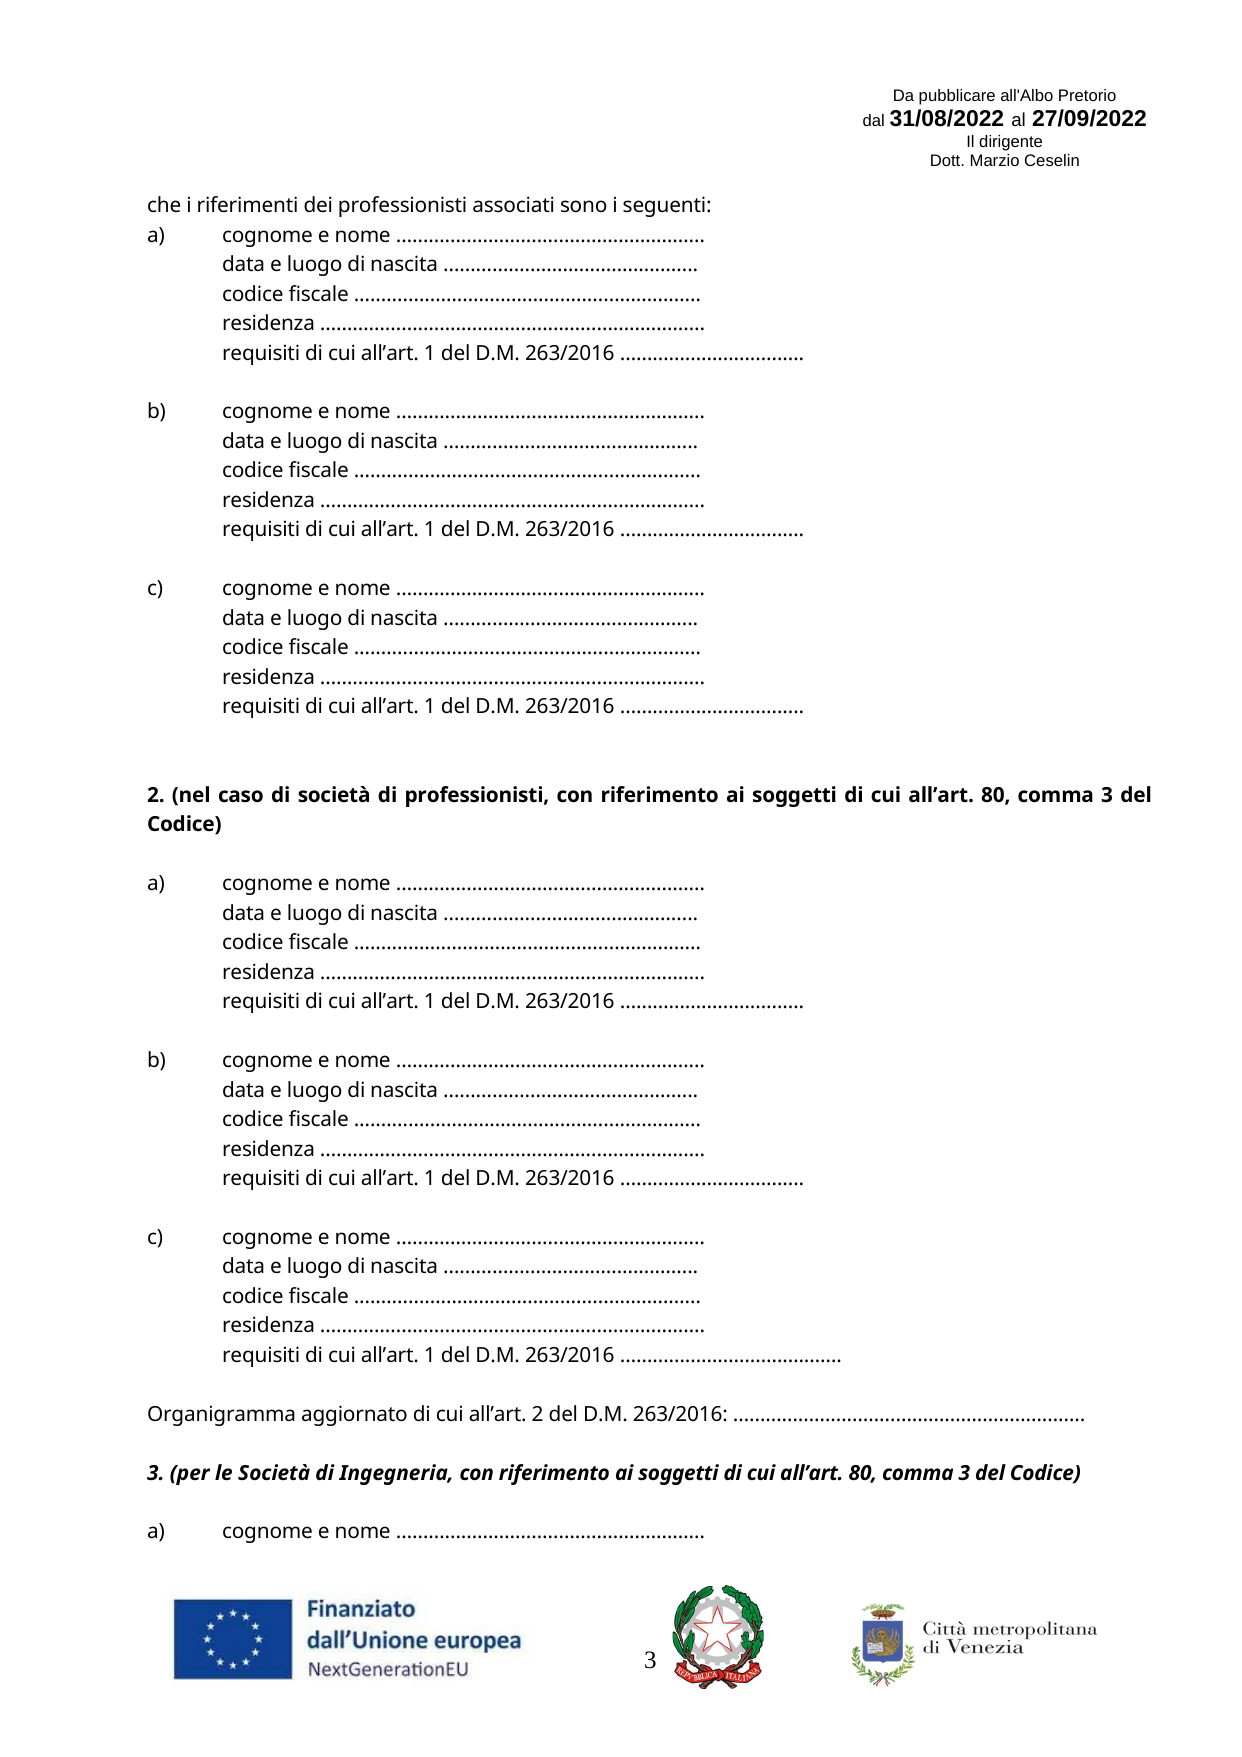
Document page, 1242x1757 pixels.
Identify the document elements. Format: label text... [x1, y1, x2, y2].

picture [163, 1591, 531, 1690]
text che i riferimenti dei professionisti associati sono i seguenti: [147, 189, 1153, 219]
picture [672, 1585, 764, 1689]
text 2. (nel caso di società di professionisti, con riferimento ai soggetti di cui all’art. 80, comma 3 del Codice) [147, 779, 1153, 838]
text data e luogo di nascita ……………………………………….. [147, 897, 1153, 926]
text a) cognome e nome ………………………………………………… [147, 219, 1153, 248]
text 3. (per le Società di Ingegneria, con riferimento ai soggetti di cui all’art. 80, comma 3 del Codice) [147, 1457, 1153, 1486]
text c) cognome e nome ………………………………………………… [147, 1221, 1153, 1251]
text codice fiscale .……………………………………………………… [147, 278, 1153, 307]
text b) cognome e nome ………………………………………………… [147, 396, 1153, 425]
text codice fiscale .……………………………………………………… [147, 1280, 1153, 1309]
text requisiti di cui all’art. 1 del D.M. 263/2016 ……………………………. [147, 1162, 1153, 1192]
text residenza …………………………………………………………….. [147, 1133, 1153, 1162]
text residenza …………………………………………………………….. [147, 1309, 1153, 1339]
text requisiti di cui all’art. 1 del D.M. 263/2016 ……………………………. [147, 513, 1153, 543]
text data e luogo di nascita ……………………………………….. [147, 1074, 1153, 1103]
text requisiti di cui all’art. 1 del D.M. 263/2016 ……………………………. [147, 690, 1153, 720]
text b) cognome e nome ………………………………………………… [147, 1044, 1153, 1074]
text a) cognome e nome ………………………………………………… [147, 867, 1153, 897]
text data e luogo di nascita ……………………………………….. [147, 602, 1153, 631]
text requisiti di cui all’art. 1 del D.M. 263/2016 ……………………………. [147, 337, 1153, 366]
text c) cognome e nome ………………………………………………… [147, 572, 1153, 602]
text residenza …………………………………………………………….. [147, 484, 1153, 513]
text data e luogo di nascita ……………………………………….. [147, 425, 1153, 454]
text requisiti di cui all’art. 1 del D.M. 263/2016 …………………………….……. [147, 1339, 1153, 1368]
picture [842, 1589, 1104, 1693]
text codice fiscale .……………………………………………………… [147, 1103, 1153, 1133]
text residenza …………………………………………………………….. [147, 307, 1153, 337]
text residenza …………………………………………………………….. [147, 661, 1153, 690]
text residenza …………………………………………………………….. [147, 956, 1153, 985]
text a) cognome e nome ………………………………………………… [147, 1515, 1153, 1544]
text data e luogo di nascita ……………………………………….. [147, 248, 1153, 278]
text data e luogo di nascita ……………………………………….. [147, 1251, 1153, 1280]
text codice fiscale .……………………………………………………… [147, 926, 1153, 956]
text requisiti di cui all’art. 1 del D.M. 263/2016 ……………………………. [147, 985, 1153, 1015]
text Organigramma aggiornato di cui all’art. 2 del D.M. 263/2016: ……………………………………………………….. [147, 1398, 1153, 1427]
text codice fiscale .……………………………………………………… [147, 631, 1153, 661]
text codice fiscale .……………………………………………………… [147, 454, 1153, 484]
